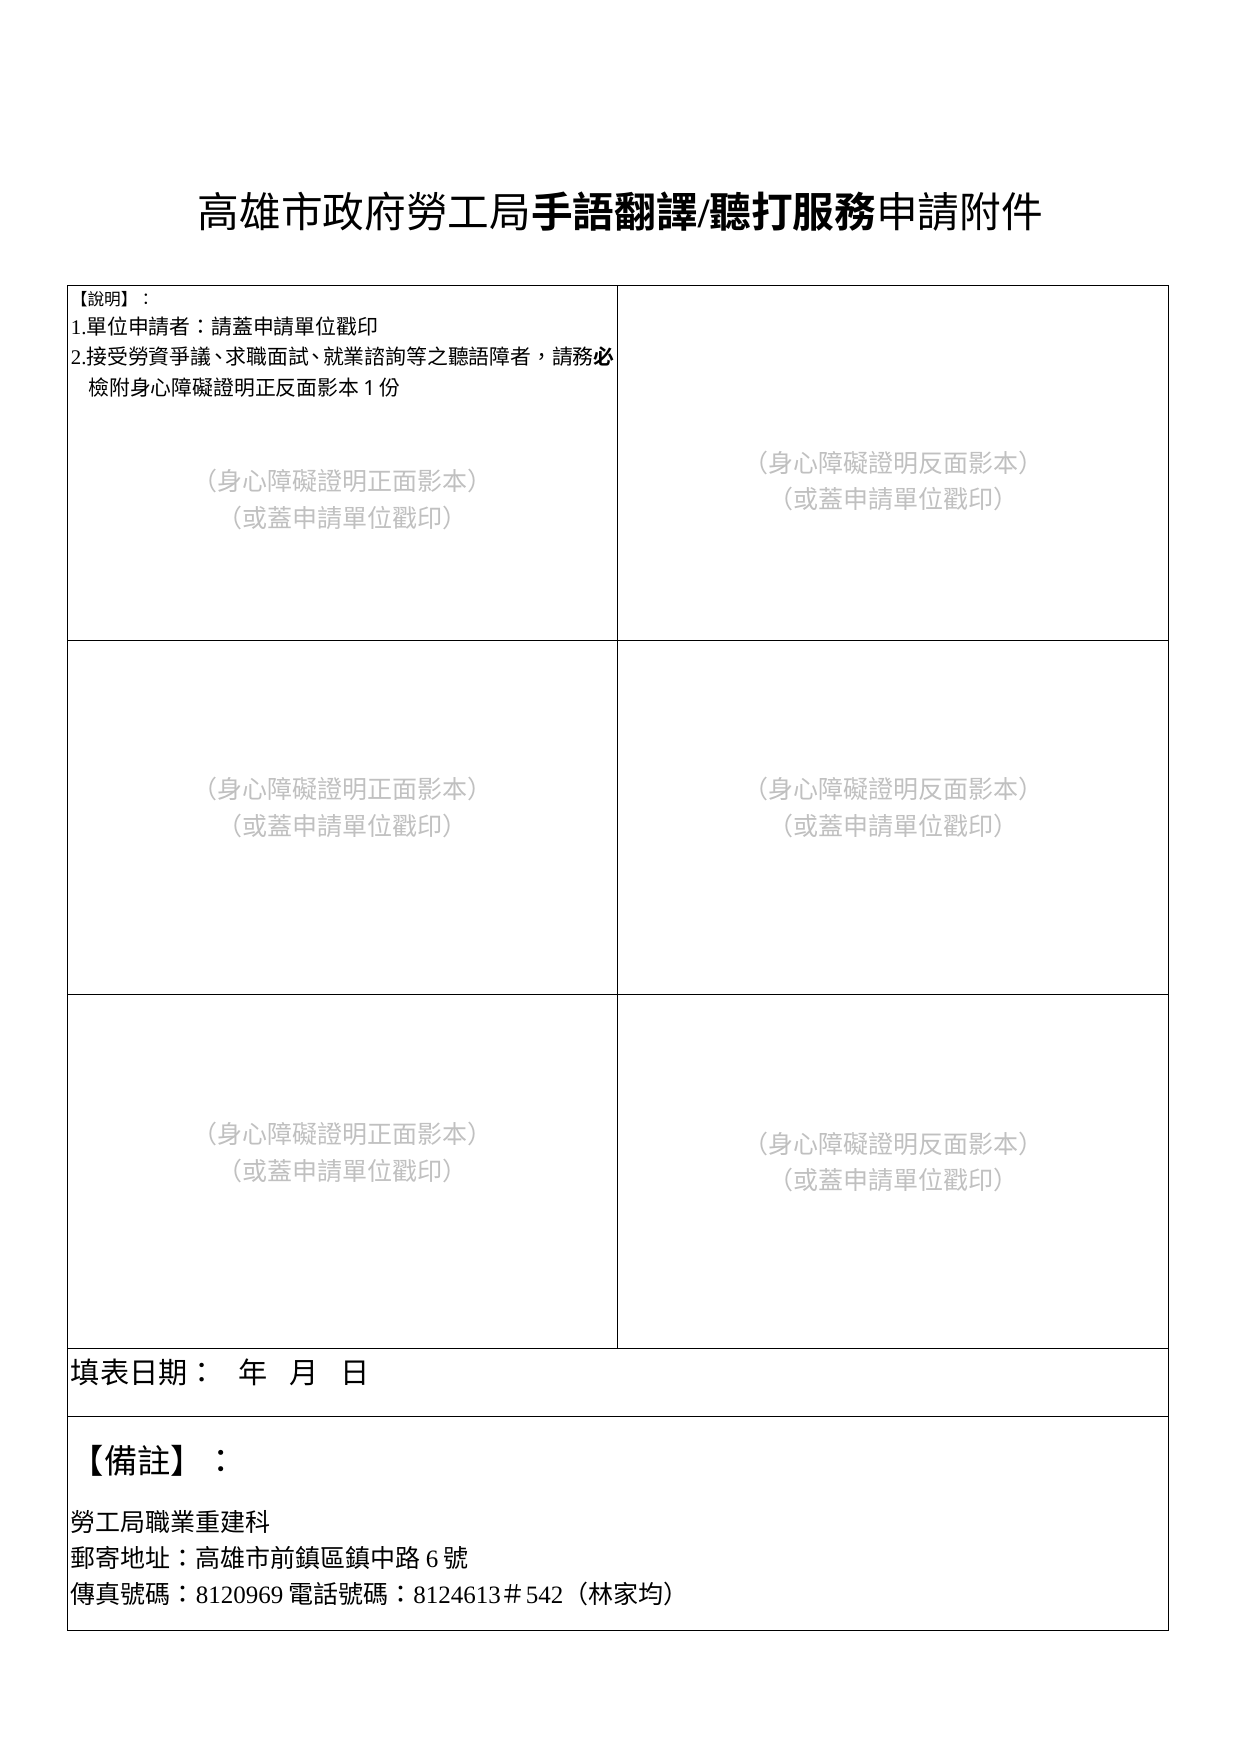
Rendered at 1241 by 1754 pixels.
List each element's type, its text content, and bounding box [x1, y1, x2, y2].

table_cell 【備註】： 勞工局職業重建科 郵寄地址：高雄市前鎮區鎮中路6號 傳真號碼：8120969電話號碼：8124613＃542（林家均） [68, 1417, 1168, 1630]
table_cell 填表日期： 年 月 日 [68, 1349, 1168, 1416]
table_cell （身心障礙證明反面影本） （或蓋申請單位戳印） [618, 641, 1168, 994]
table_cell （身心障礙證明正面影本） （或蓋申請單位戳印） [68, 641, 617, 994]
table_cell （身心障礙證明反面影本） （或蓋申請單位戳印） [618, 995, 1168, 1348]
table_header （身心障礙證明反面影本） （或蓋申請單位戳印） [618, 286, 1168, 639]
text 高雄市政府勞工局手語翻譯/聽打服務申請附件 [118, 179, 1122, 239]
table_cell （身心障礙證明正面影本） （或蓋申請單位戳印） [68, 995, 617, 1348]
table_header 【說明】： 1.單位申請者：請蓋申請單位戳印 2.接受勞資爭議、求職面試、就業諮詢等之聽語障者，請務必檢附身心障礙證明正反面影本1份 （身心障礙證明正面影本） （或蓋申請單位戳印） [68, 286, 617, 639]
